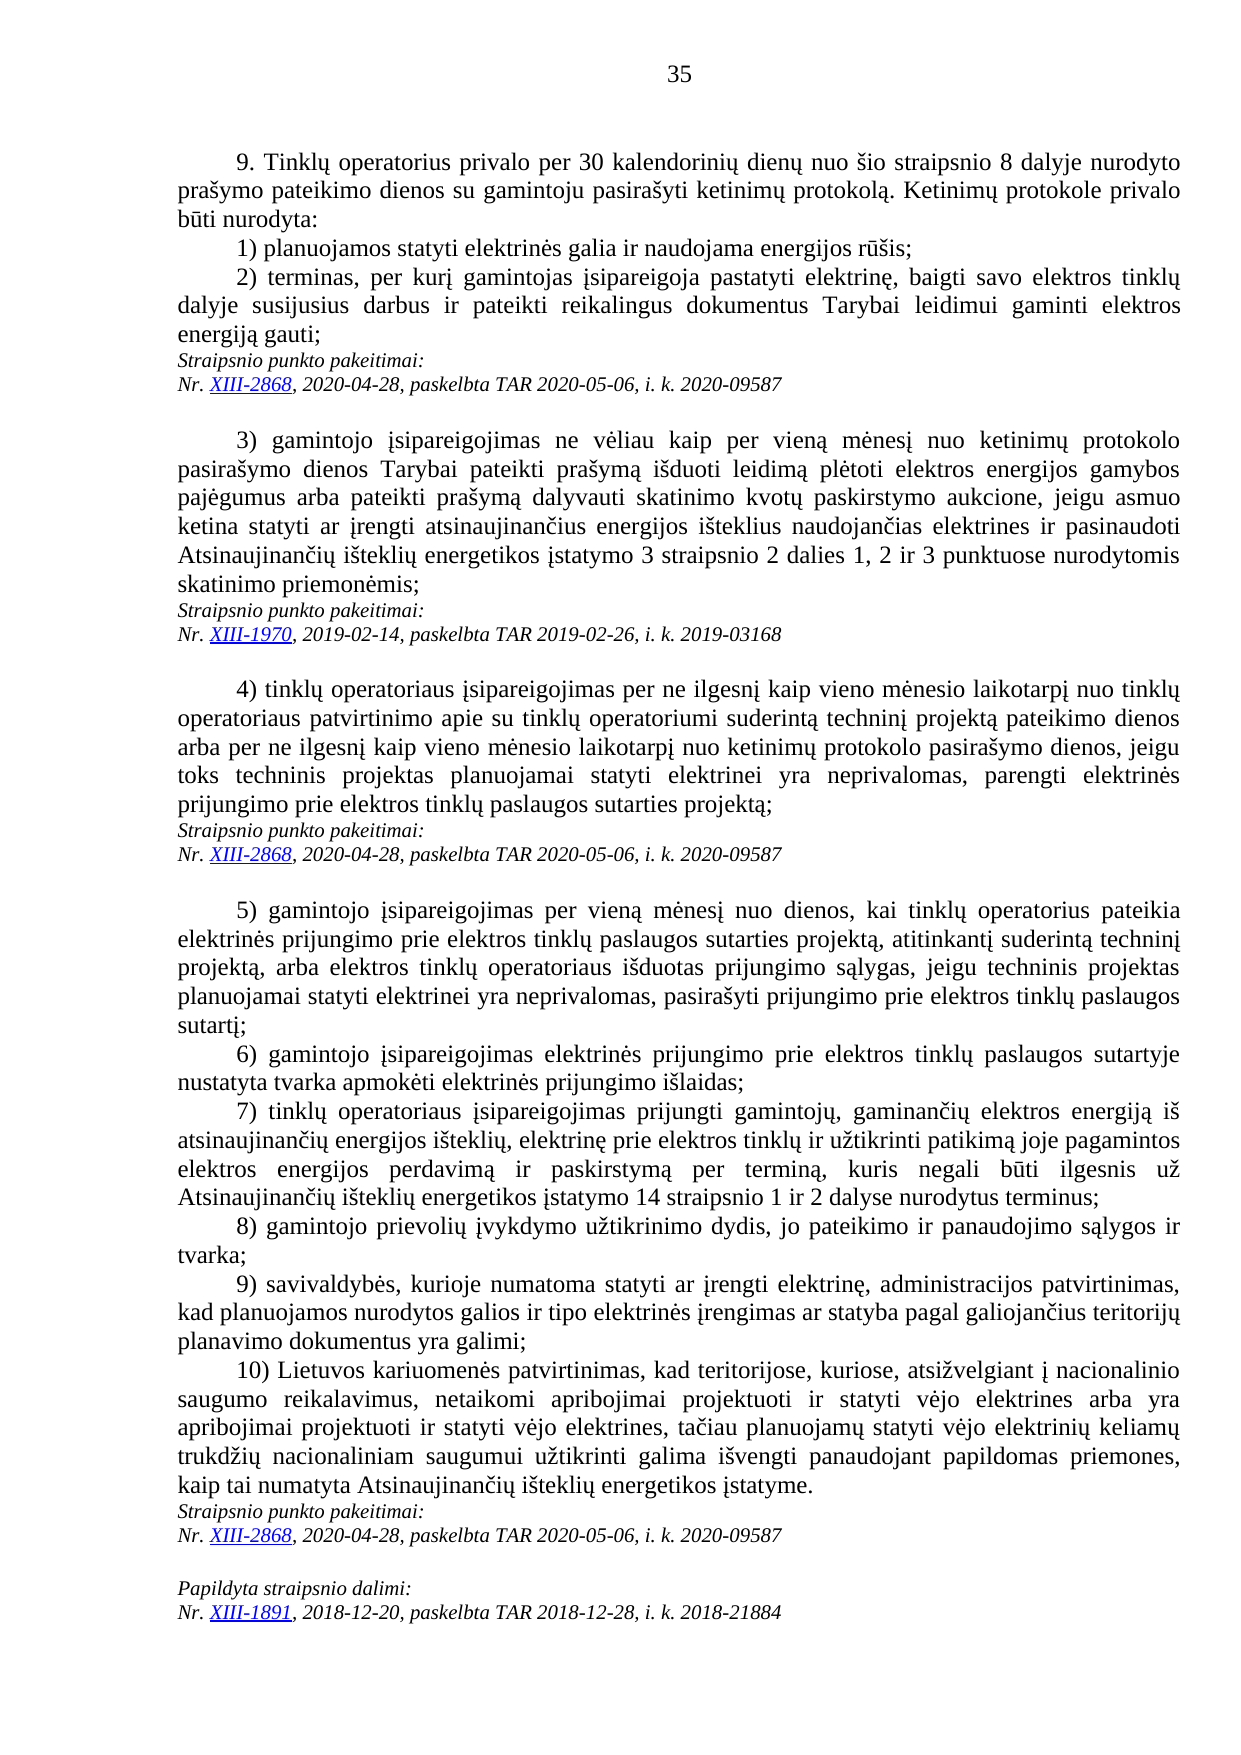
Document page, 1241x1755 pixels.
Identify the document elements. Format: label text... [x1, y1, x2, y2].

text Papildyta straipsnio dalimi: [177, 1576, 1181, 1600]
text Nr. XIII-2868, 2020-04-28, paskelbta TAR 2020-05-06, i. k. 2020-09587 [177, 372, 1181, 396]
text 5) gamintojo įsipareigojimas per vieną mėnesį nuo dienos, kai tinklų operatorius pateikia elektrinės prijungimo prie elektros tinklų paslaugos sutarties projektą, atitinkantį suderintą techninį projektą, arba elektros tinklų operatoriaus išduotas prijungimo sąlygas, jeigu techninis projektas planuojamai statyti elektrinei yra neprivalomas, pasirašyti prijungimo prie elektros tinklų paslaugos sutartį; [177, 895, 1181, 1039]
text Nr. XIII-2868, 2020-04-28, paskelbta TAR 2020-05-06, i. k. 2020-09587 [177, 842, 1181, 866]
text 9) savivaldybės, kurioje numatoma statyti ar įrengti elektrinę, administracijos patvirtinimas, kad planuojamos nurodytos galios ir tipo elektrinės įrengimas ar statyba pagal galiojančius teritorijų planavimo dokumentus yra galimi; [177, 1269, 1181, 1355]
text Nr. XIII-1891, 2018-12-20, paskelbta TAR 2018-12-28, i. k. 2018-21884 [177, 1600, 1181, 1624]
text 1) planuojamos statyti elektrinės galia ir naudojama energijos rūšis; [177, 233, 1181, 262]
text Straipsnio punkto pakeitimai: [177, 818, 1181, 842]
text 3) gamintojo įsipareigojimas ne vėliau kaip per vieną mėnesį nuo ketinimų protokolo pasirašymo dienos Tarybai pateikti prašymą išduoti leidimą plėtoti elektros energijos gamybos pajėgumus arba pateikti prašymą dalyvauti skatinimo kvotų paskirstymo aukcione, jeigu asmuo ketina statyti ar įrengti atsinaujinančius energijos išteklius naudojančias elektrines ir pasinaudoti Atsinaujinančių išteklių energetikos įstatymo 3 straipsnio 2 dalies 1, 2 ir 3 punktuose nurodytomis skatinimo priemonėmis; [177, 425, 1181, 597]
text Nr. XIII-2868, 2020-04-28, paskelbta TAR 2020-05-06, i. k. 2020-09587 [177, 1523, 1181, 1547]
text Straipsnio punkto pakeitimai: [177, 1499, 1181, 1523]
text 4) tinklų operatoriaus įsipareigojimas per ne ilgesnį kaip vieno mėnesio laikotarpį nuo tinklų operatoriaus patvirtinimo apie su tinklų operatoriumi suderintą techninį projektą pateikimo dienos arba per ne ilgesnį kaip vieno mėnesio laikotarpį nuo ketinimų protokolo pasirašymo dienos, jeigu toks techninis projektas planuojamai statyti elektrinei yra neprivalomas, parengti elektrinės prijungimo prie elektros tinklų paslaugos sutarties projektą; [177, 674, 1181, 818]
text Straipsnio punkto pakeitimai: [177, 597, 1181, 622]
text Nr. XIII-1970, 2019-02-14, paskelbta TAR 2019-02-26, i. k. 2019-03168 [177, 622, 1181, 646]
text 6) gamintojo įsipareigojimas elektrinės prijungimo prie elektros tinklų paslaugos sutartyje nustatyta tvarka apmokėti elektrinės prijungimo išlaidas; [177, 1039, 1181, 1096]
text 9. Tinklų operatorius privalo per 30 kalendorinių dienų nuo šio straipsnio 8 dalyje nurodyto prašymo pateikimo dienos su gamintoju pasirašyti ketinimų protokolą. Ketinimų protokole privalo būti nurodyta: [177, 147, 1181, 233]
text 8) gamintojo prievolių įvykdymo užtikrinimo dydis, jo pateikimo ir panaudojimo sąlygos ir tvarka; [177, 1211, 1181, 1269]
text 7) tinklų operatoriaus įsipareigojimas prijungti gamintojų, gaminančių elektros energiją iš atsinaujinančių energijos išteklių, elektrinę prie elektros tinklų ir užtikrinti patikimą joje pagamintos elektros energijos perdavimą ir paskirstymą per terminą, kuris negali būti ilgesnis už Atsinaujinančių išteklių energetikos įstatymo 14 straipsnio 1 ir 2 dalyse nurodytus terminus; [177, 1096, 1181, 1211]
text 10) Lietuvos kariuomenės patvirtinimas, kad teritorijose, kuriose, atsižvelgiant į nacionalinio saugumo reikalavimus, netaikomi apribojimai projektuoti ir statyti vėjo elektrines arba yra apribojimai projektuoti ir statyti vėjo elektrines, tačiau planuojamų statyti vėjo elektrinių keliamų trukdžių nacionaliniam saugumui užtikrinti galima išvengti panaudojant papildomas priemones, kaip tai numatyta Atsinaujinančių išteklių energetikos įstatyme. [177, 1355, 1181, 1499]
text 2) terminas, per kurį gamintojas įsipareigoja pastatyti elektrinę, baigti savo elektros tinklų dalyje susijusius darbus ir pateikti reikalingus dokumentus Tarybai leidimui gaminti elektros energiją gauti; [177, 262, 1181, 348]
text Straipsnio punkto pakeitimai: [177, 348, 1181, 372]
